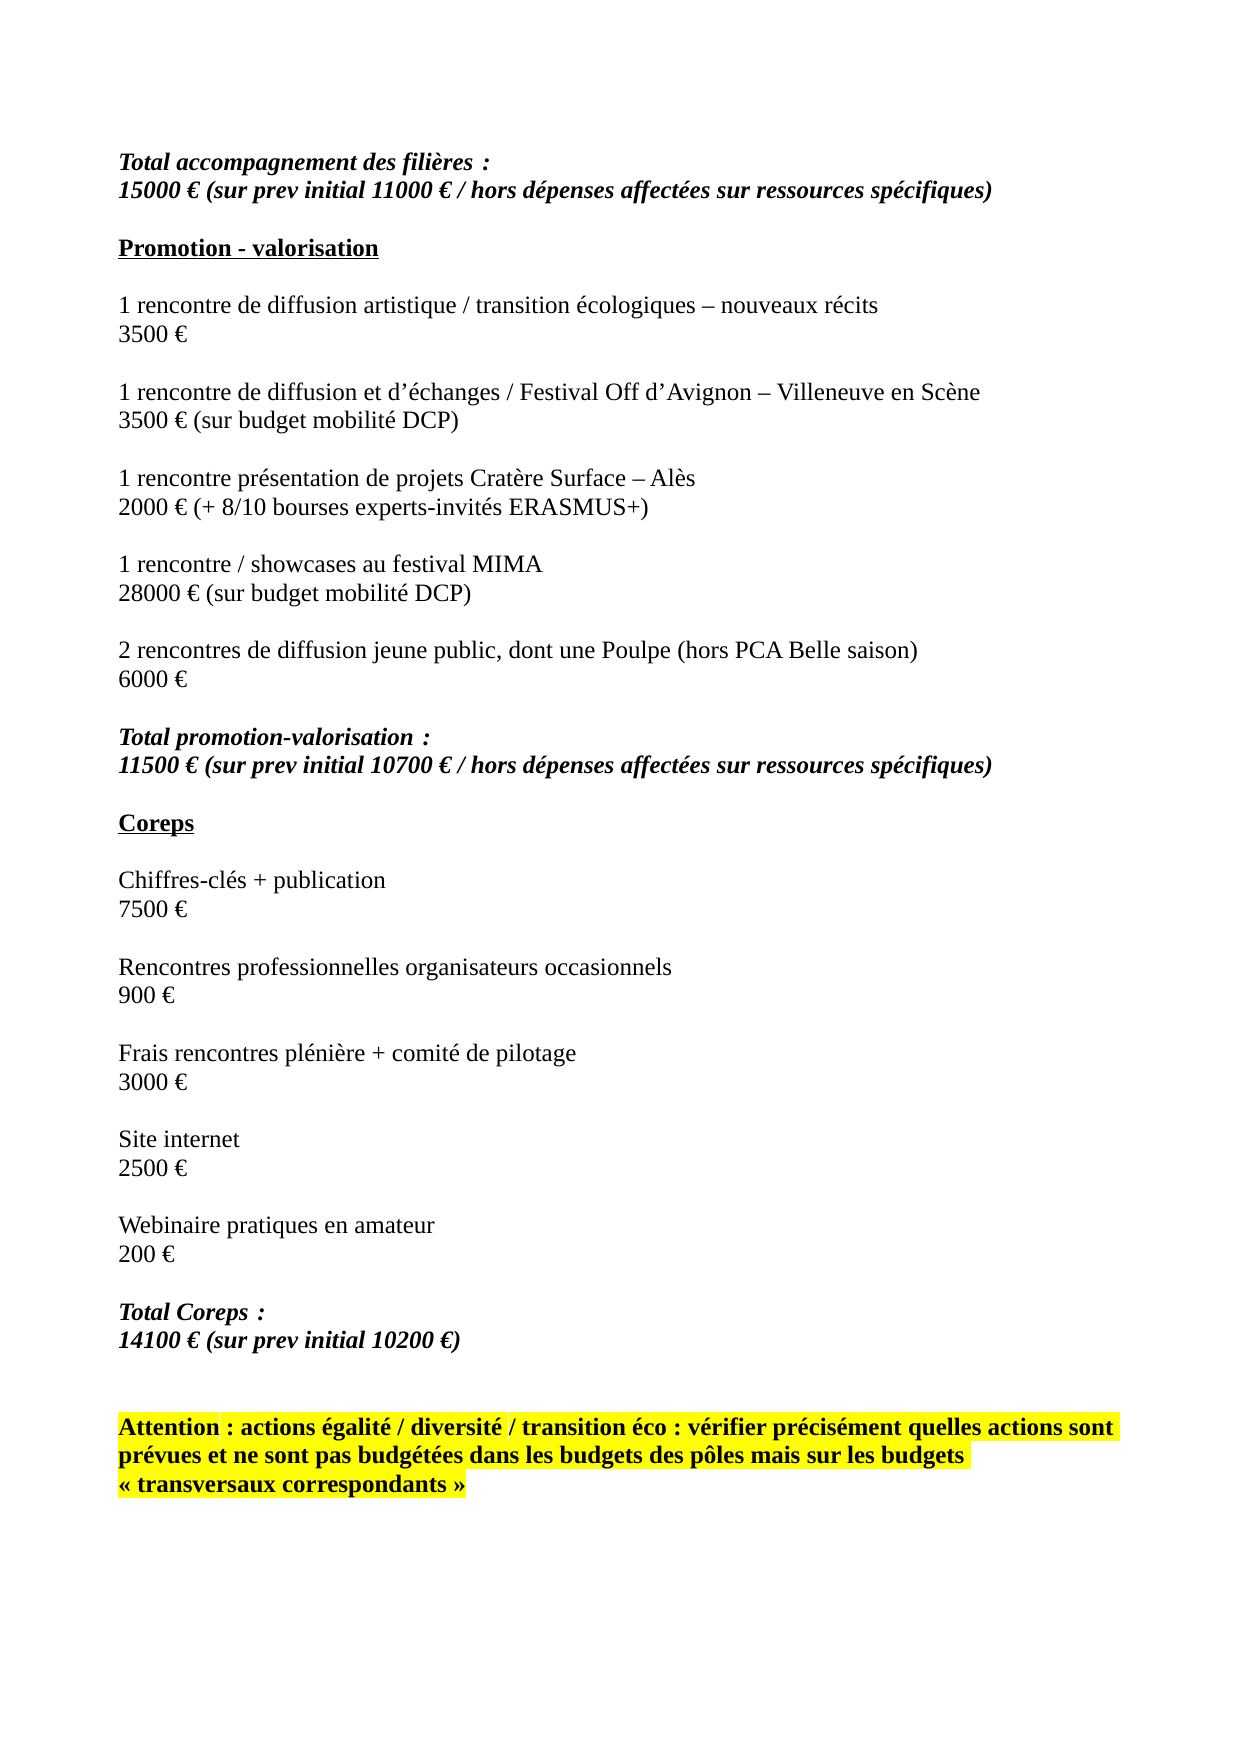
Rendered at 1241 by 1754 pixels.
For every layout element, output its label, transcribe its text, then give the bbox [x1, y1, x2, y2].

text 1 rencontre de diffusion et d’échanges / Festival Off d’Avignon – Villeneuve en Scène [118, 377, 1122, 406]
text 11500 € (sur prev initial 10700 € / hors dépenses affectées sur ressources spécifiques) [118, 751, 1122, 779]
text 900 € [118, 981, 1122, 1009]
text Chiffres-clés + publication [118, 866, 1122, 894]
text Attention : actions égalité / diversité / transition éco : vérifier précisément quelles actions sont prévues et ne sont pas budgétées dans les budgets des pôles mais sur les budgets « transversaux correspondants » [118, 1412, 1122, 1498]
text Webinaire pratiques en amateur [118, 1211, 1122, 1239]
text 28000 € (sur budget mobilité DCP) [118, 578, 1122, 607]
text 1 rencontre / showcases au festival MIMA [118, 549, 1122, 578]
text 2500 € [118, 1153, 1122, 1182]
text 200 € [118, 1239, 1122, 1268]
text Site internet [118, 1124, 1122, 1153]
text Promotion - valorisation [118, 233, 1122, 262]
text 15000 € (sur prev initial 11000 € / hors dépenses affectées sur ressources spécifiques) [118, 176, 1122, 204]
text 3000 € [118, 1067, 1122, 1096]
text 14100 € (sur prev initial 10200 €) [118, 1326, 1122, 1354]
text 2 rencontres de diffusion jeune public, dont une Poulpe (hors PCA Belle saison) [118, 636, 1122, 664]
text 3500 € [118, 319, 1122, 348]
text Frais rencontres plénière + comité de pilotage [118, 1038, 1122, 1067]
text Total accompagnement des filières : [118, 147, 1122, 176]
text 7500 € [118, 894, 1122, 923]
text Coreps [118, 808, 1122, 837]
text Total promotion-valorisation : [118, 722, 1122, 751]
text 6000 € [118, 664, 1122, 693]
text Rencontres professionnelles organisateurs occasionnels [118, 952, 1122, 981]
text 1 rencontre de diffusion artistique / transition écologiques – nouveaux récits [118, 291, 1122, 319]
text 3500 € (sur budget mobilité DCP) [118, 406, 1122, 434]
text 2000 € (+ 8/10 bourses experts-invités ERASMUS+) [118, 492, 1122, 521]
text 1 rencontre présentation de projets Cratère Surface – Alès [118, 463, 1122, 492]
text Total Coreps : [118, 1297, 1122, 1326]
